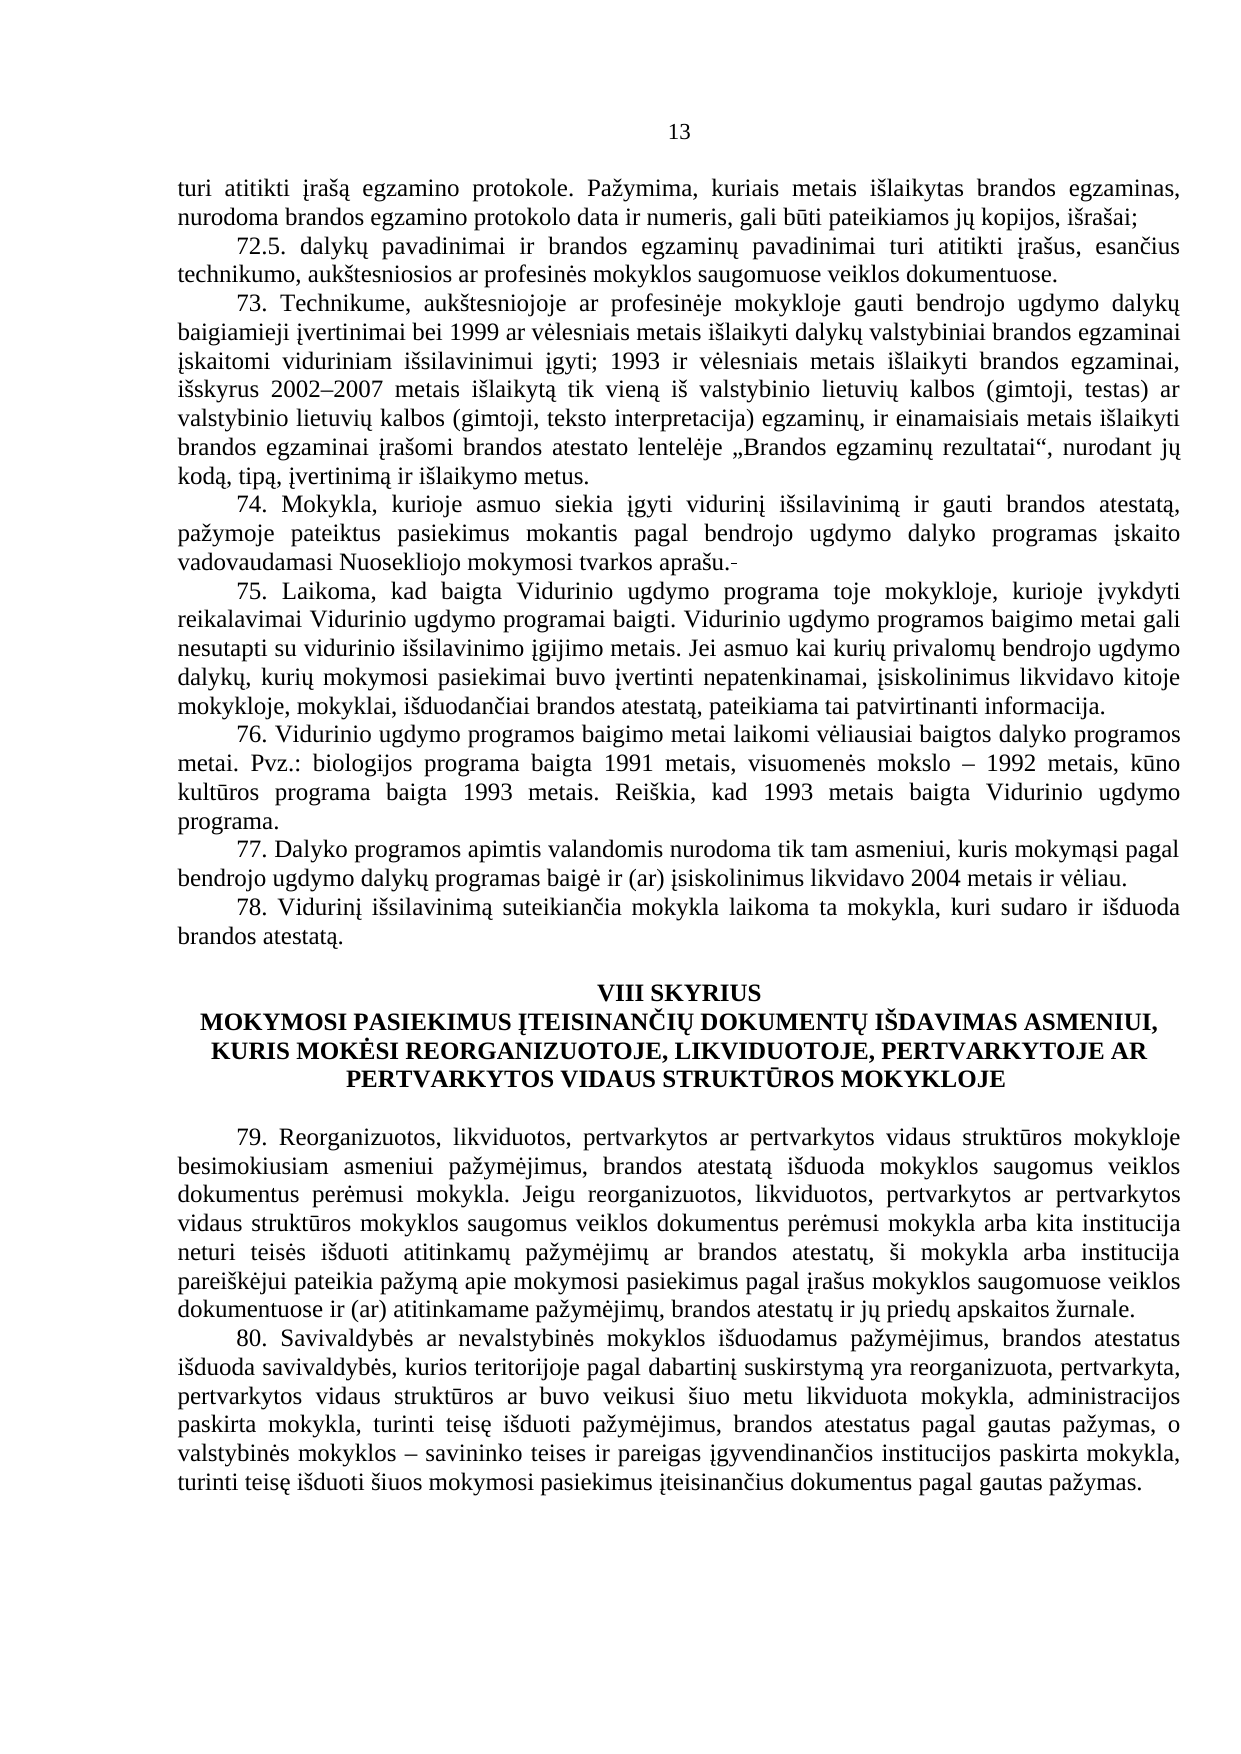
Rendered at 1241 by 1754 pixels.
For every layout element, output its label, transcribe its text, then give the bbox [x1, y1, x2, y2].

text turi atitikti įrašą egzamino protokole. Pažymima, kuriais metais išlaikytas brandos egzaminas, nurodoma brandos egzamino protokolo data ir numeris, gali būti pateikiamos jų kopijos, išrašai; [177, 173, 1181, 231]
text 73. Technikume, aukštesniojoje ar profesinėje mokykloje gauti bendrojo ugdymo dalykų baigiamieji įvertinimai bei 1999 ar vėlesniais metais išlaikyti dalykų valstybiniai brandos egzaminai įskaitomi viduriniam išsilavinimui įgyti; 1993 ir vėlesniais metais išlaikyti brandos egzaminai, išskyrus 2002–2007 metais išlaikytą tik vieną iš valstybinio lietuvių kalbos (gimtoji, testas) ar valstybinio lietuvių kalbos (gimtoji, teksto interpretacija) egzaminų, ir einamaisiais metais išlaikyti brandos egzaminai įrašomi brandos atestato lentelėje „Brandos egzaminų rezultatai“, nurodant jų kodą, tipą, įvertinimą ir išlaikymo metus. [177, 288, 1181, 489]
text VIII SKYRIUS [177, 978, 1181, 1007]
text 79. Reorganizuotos, likviduotos, pertvarkytos ar pertvarkytos vidaus struktūros mokykloje besimokiusiam asmeniui pažymėjimus, brandos atestatą išduoda mokyklos saugomus veiklos dokumentus perėmusi mokykla. Jeigu reorganizuotos, likviduotos, pertvarkytos ar pertvarkytos vidaus struktūros mokyklos saugomus veiklos dokumentus perėmusi mokykla arba kita institucija neturi teisės išduoti atitinkamų pažymėjimų ar brandos atestatų, ši mokykla arba institucija pareiškėjui pateikia pažymą apie mokymosi pasiekimus pagal įrašus mokyklos saugomuose veiklos dokumentuose ir (ar) atitinkamame pažymėjimų, brandos atestatų ir jų priedų apskaitos žurnale. [177, 1122, 1181, 1323]
text 80. Savivaldybės ar nevalstybinės mokyklos išduodamus pažymėjimus, brandos atestatus išduoda savivaldybės, kurios teritorijoje pagal dabartinį suskirstymą yra reorganizuota, pertvarkyta, pertvarkytos vidaus struktūros ar buvo veikusi šiuo metu likviduota mokykla, administracijos paskirta mokykla, turinti teisę išduoti pažymėjimus, brandos atestatus pagal gautas pažymas, o valstybinės mokyklos – savininko teises ir pareigas įgyvendinančios institucijos paskirta mokykla, turinti teisę išduoti šiuos mokymosi pasiekimus įteisinančius dokumentus pagal gautas pažymas. [177, 1323, 1181, 1496]
text 76. Vidurinio ugdymo programos baigimo metai laikomi vėliausiai baigtos dalyko programos metai. Pvz.: biologijos programa baigta 1991 metais, visuomenės mokslo – 1992 metais, kūno kultūros programa baigta 1993 metais. Reiškia, kad 1993 metais baigta Vidurinio ugdymo programa. [177, 719, 1181, 834]
text 77. Dalyko programos apimtis valandomis nurodoma tik tam asmeniui, kuris mokymąsi pagal bendrojo ugdymo dalykų programas baigė ir (ar) įsiskolinimus likvidavo 2004 metais ir vėliau. [177, 834, 1181, 892]
text 72.5. dalykų pavadinimai ir brandos egzaminų pavadinimai turi atitikti įrašus, esančius technikumo, aukštesniosios ar profesinės mokyklos saugomuose veiklos dokumentuose. [177, 231, 1181, 288]
text 78. Vidurinį išsilavinimą suteikiančia mokykla laikoma ta mokykla, kuri sudaro ir išduoda brandos atestatą. [177, 892, 1181, 949]
text MOKYMOSI PASIEKIMUS ĮTEISINANČIŲ DOKUMENTŲ IŠDAVIMAS ASMENIUI, KURIS MOKĖSI REORGANIZUOTOJE, LIKVIDUOTOJE, PERTVARKYTOJE AR PERTVARKYTOS VIDAUS STRUKTŪROS MOKYKLOJE [177, 1007, 1181, 1093]
text 75. Laikoma, kad baigta Vidurinio ugdymo programa toje mokykloje, kurioje įvykdyti reikalavimai Vidurinio ugdymo programai baigti. Vidurinio ugdymo programos baigimo metai gali nesutapti su vidurinio išsilavinimo įgijimo metais. Jei asmuo kai kurių privalomų bendrojo ugdymo dalykų, kurių mokymosi pasiekimai buvo įvertinti nepatenkinamai, įsiskolinimus likvidavo kitoje mokykloje, mokyklai, išduodančiai brandos atestatą, pateikiama tai patvirtinanti informacija. [177, 576, 1181, 719]
text 74. Mokykla, kurioje asmuo siekia įgyti vidurinį išsilavinimą ir gauti brandos atestatą, pažymoje pateiktus pasiekimus mokantis pagal bendrojo ugdymo dalyko programas įskaito vadovaudamasi Nuosekliojo mokymosi tvarkos aprašu. [177, 489, 1181, 576]
